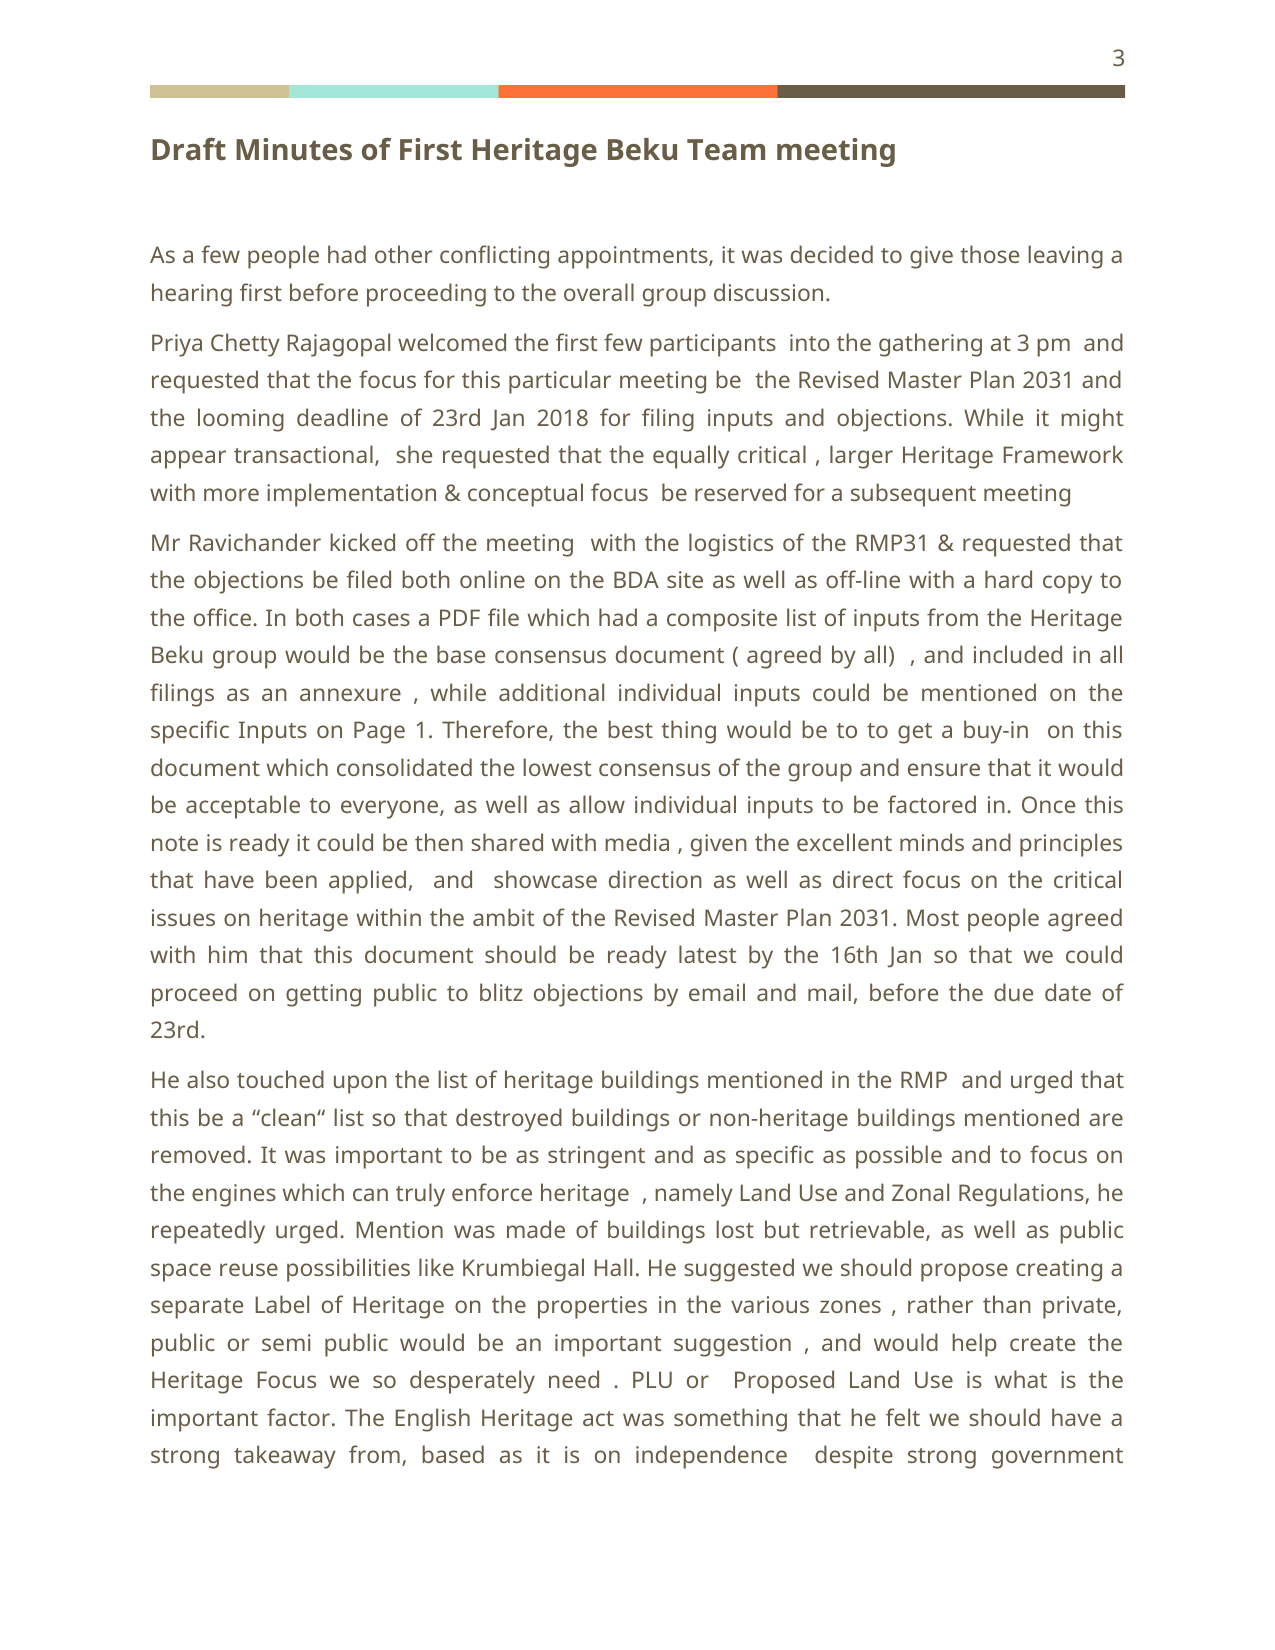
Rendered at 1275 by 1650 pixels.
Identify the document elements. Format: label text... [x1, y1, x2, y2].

text He also touched upon the list of heritage buildings mentioned in the RMP and urged that this be a “clean“ list so that destroyed buildings or non-heritage buildings mentioned are removed. It was important to be as stringent and as specific as possible and to focus on the engines which can truly enforce heritage , namely Land Use and Zonal Regulations, he repeatedly urged. Mention was made of buildings lost but retrievable, as well as public space reuse possibilities like Krumbiegal Hall. He suggested we should propose creating a separate Label of Heritage on the properties in the various zones , rather than private, public or semi public would be an important suggestion , and would help create the Heritage Focus we so desperately need . PLU or Proposed Land Use is what is the important factor. The English Heritage act was something that he felt we should have a strong takeaway from, based as it is on independence despite strong government [150, 1064, 1125, 1471]
text Mr Ravichander kicked off the meeting with the logistics of the RMP31 & requested that the objections be filed both online on the BDA site as well as off-line with a hard copy to the office. In both cases a PDF file which had a composite list of inputs from the Heritage Beku group would be the base consensus document ( agreed by all) , and included in all filings as an annexure , while additional individual inputs could be mentioned on the specific Inputs on Page 1. Therefore, the best thing would be to to get a buy-in on this document which consolidated the lowest consensus of the group and ensure that it would be acceptable to everyone, as well as allow individual inputs to be factored in. Once this note is ready it could be then shared with media , given the excellent minds and principles that have been applied, and showcase direction as well as direct focus on the critical issues on heritage within the ambit of the Revised Master Plan 2031. Most people agreed with him that this document should be ready latest by the 16th Jan so that we could proceed on getting public to blitz objections by email and mail, before the due date of 23rd. [150, 527, 1125, 1046]
text ​Draft Minutes of First Heritage Beku Team meeting [150, 129, 1125, 169]
text Priya Chetty Rajagopal welcomed the first few participants into the gathering at 3 pm and requested that the focus for this particular meeting be the Revised Master Plan 2031 and the looming deadline of 23rd Jan 2018 for filing inputs and objections. While it might appear transactional, she requested that the equally critical , larger Heritage Framework with more implementation & conceptual focus be reserved for a subsequent meeting [150, 327, 1125, 508]
text As a few people had other conflicting appointments, it was decided to give those leaving a hearing first before proceeding to the overall group discussion. [150, 239, 1125, 308]
picture [150, 85, 1125, 98]
